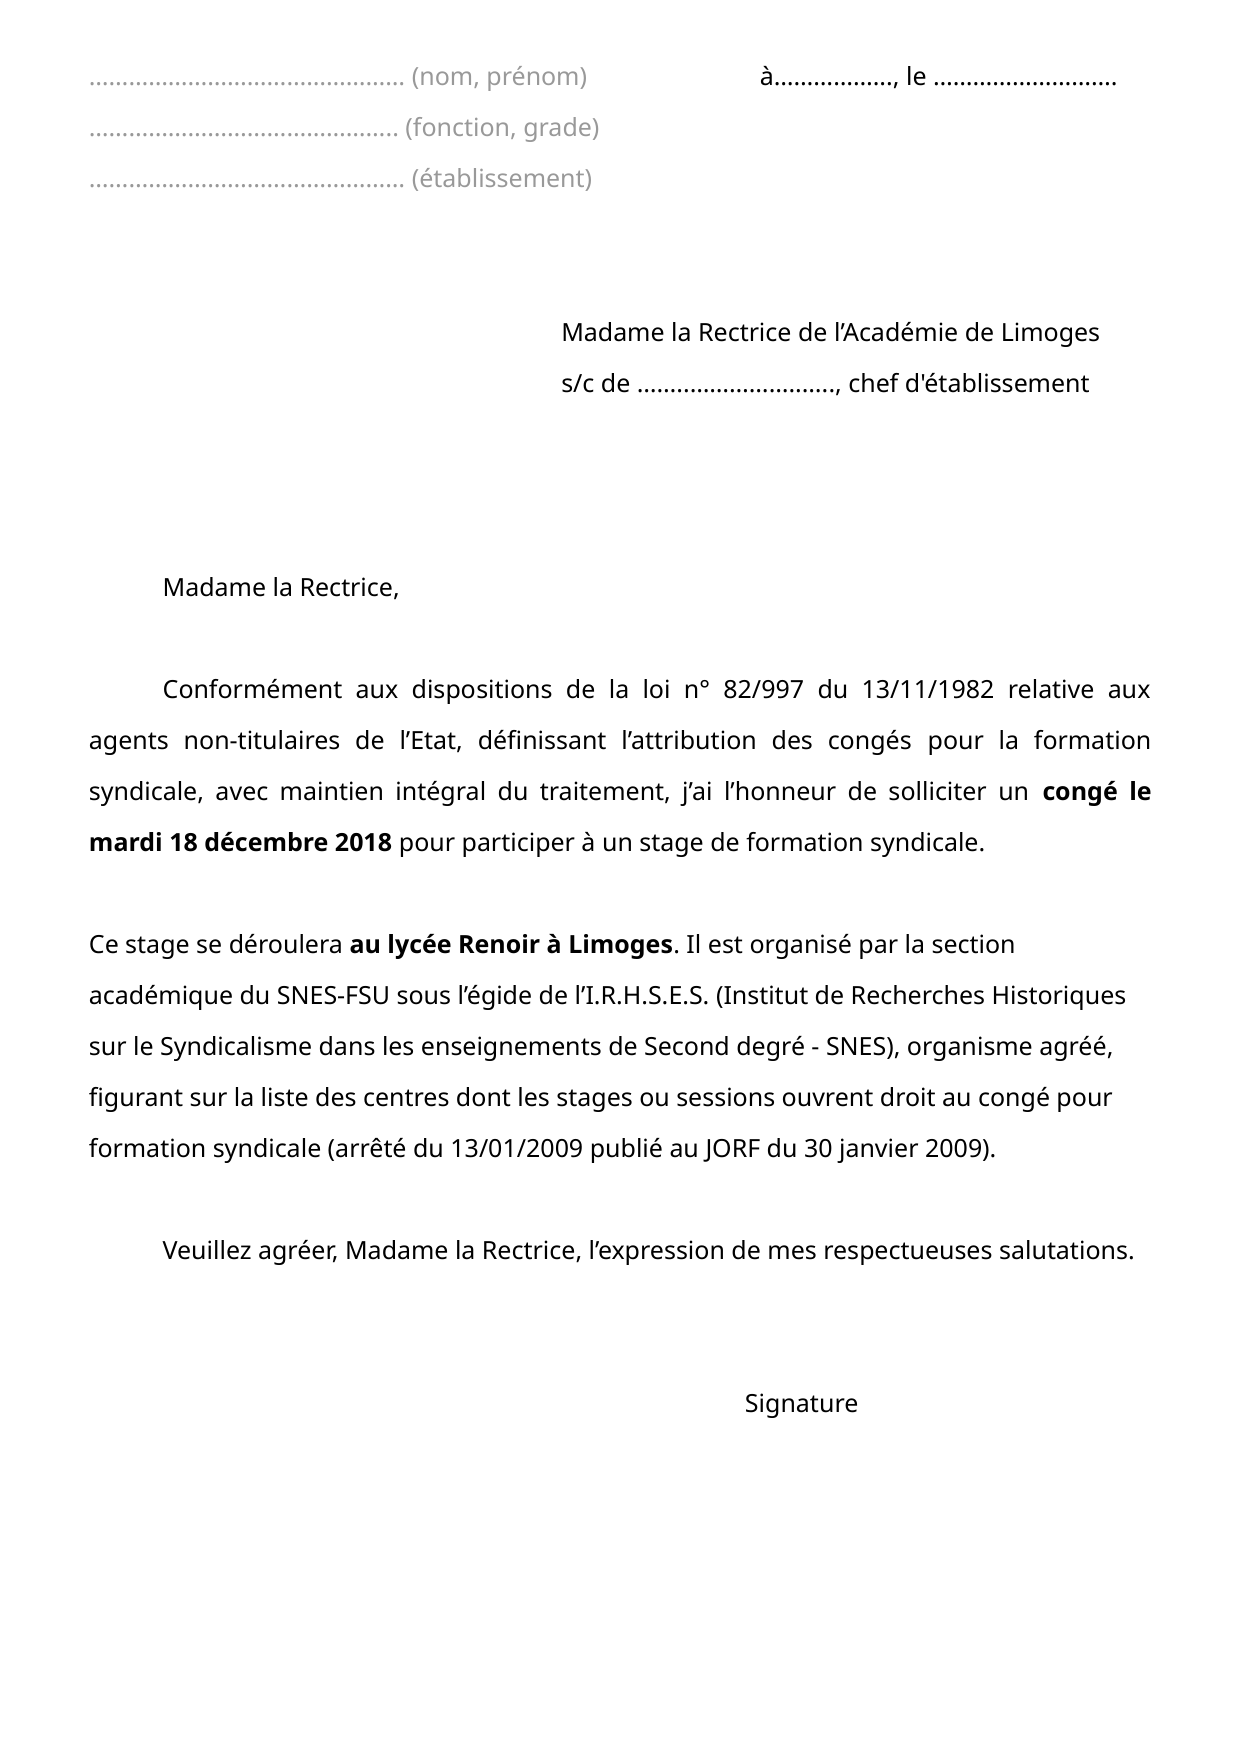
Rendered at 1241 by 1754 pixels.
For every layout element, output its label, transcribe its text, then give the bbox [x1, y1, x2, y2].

text ……………………………………….. (fonction, grade) [89, 110, 1152, 144]
text Veuillez agréer, Madame la Rectrice, l’expression de mes respectueuses salutations. [89, 1233, 1152, 1267]
text s/c de ……..……………..….., chef d'établissement [561, 365, 1152, 399]
text Signature [89, 1386, 1152, 1420]
text Madame la Rectrice de l’Académie de Limoges [561, 314, 1152, 348]
text ………………………………………… (nom, prénom) à……………..., le ………………………. [89, 59, 1152, 93]
text Madame la Rectrice, [89, 569, 1152, 603]
text ………………………………………… (établissement) [89, 161, 1152, 195]
text Conformément aux dispositions de la loi n° 82/997 du 13/11/1982 relative aux agents non-titulaires de l’Etat, définissant l’attribution des congés pour la formation syndicale, avec maintien intégral du traitement, j’ai l’honneur de solliciter un congé le mardi 18 décembre 2018 pour participer à un stage de formation syndicale. [89, 672, 1152, 859]
text Ce stage se déroulera au lycée Renoir à Limoges. Il est organisé par la section académique du SNES-FSU sous l’égide de l’I.R.H.S.E.S. (Institut de Recherches Historiques sur le Syndicalisme dans les enseignements de Second degré - SNES), organisme agréé, figurant sur la liste des centres dont les stages ou sessions ouvrent droit au congé pour formation syndicale (arrêté du 13/01/2009 publié au JORF du 30 janvier 2009). [89, 927, 1152, 1165]
